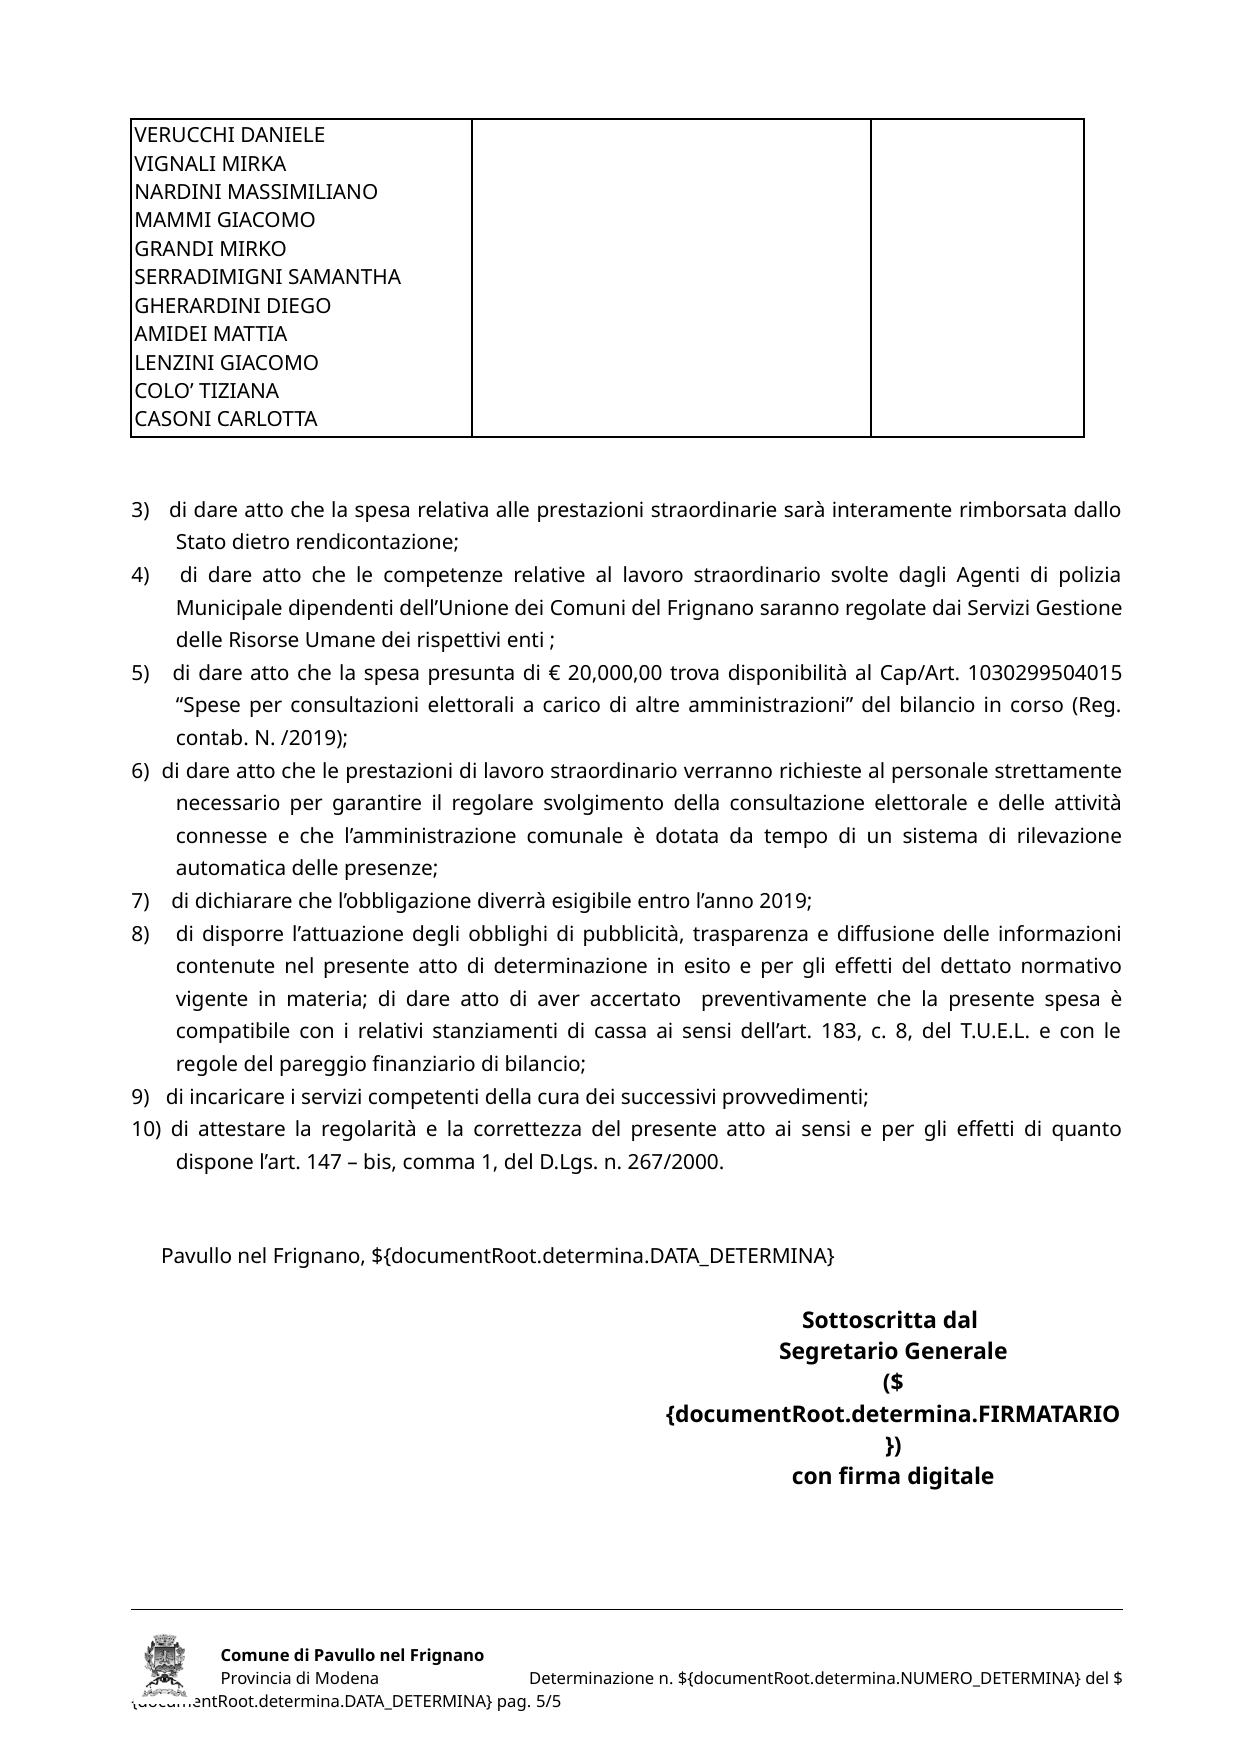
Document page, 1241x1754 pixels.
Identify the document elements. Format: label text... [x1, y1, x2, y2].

table_cell [473, 120, 870, 436]
text Sottoscritta dal [663, 1304, 1123, 1335]
text (${documentRoot.determina.FIRMATARIO}) [663, 1366, 1123, 1460]
table_cell [871, 438, 1084, 466]
text 9) di incaricare i servizi competenti della cura dei successivi provvedimenti; [131, 1082, 1123, 1110]
table_cell [872, 120, 1083, 436]
text 3) di dare atto che la spesa relativa alle prestazioni straordinarie sarà interamente rimborsata dallo Stato dietro rendicontazione; [131, 495, 1123, 556]
text Pavullo nel Frignano, ${documentRoot.determina.DATA_DETERMINA} [131, 1242, 1123, 1270]
text 5) di dare atto che la spesa presunta di € 20,000,00 trova disponibilità al Cap/Art. 1030299504015 “Spese per consultazioni elettorali a carico di altre amministrazioni” del bilancio in corso (Reg. contab. N. /2019); [131, 658, 1123, 752]
table_cell VERUCCHI DANIELE VIGNALI MIRKA NARDINI MASSIMILIANO MAMMI GIACOMO GRANDI MIRKO SERRADIMIGNI SAMANTHA GHERARDINI DIEGO AMIDEI MATTIA LENZINI GIACOMO COLO’ TIZIANA CASONI CARLOTTA [132, 120, 471, 436]
table_cell [472, 438, 871, 466]
text 8) di disporre l’attuazione degli obblighi di pubblicità, trasparenza e diffusione delle informazioni contenute nel presente atto di determinazione in esito e per gli effetti del dettato normativo vigente in materia; di dare atto di aver accertato preventivamente che la presente spesa è compatibile con i relativi stanziamenti di cassa ai sensi dell’art. 183, c. 8, del T.U.E.L. e con le regole del pareggio finanziario di bilancio; [131, 919, 1123, 1078]
picture [133, 1631, 196, 1704]
text con firma digitale [663, 1460, 1123, 1491]
text Segretario Generale [663, 1335, 1123, 1366]
text 6) di dare atto che le prestazioni di lavoro straordinario verranno richieste al personale strettamente necessario per garantire il regolare svolgimento della consultazione elettorale e delle attività connesse e che l’amministrazione comunale è dotata da tempo di un sistema di rilevazione automatica delle presenze; [131, 756, 1123, 882]
text 10) di attestare la regolarità e la correttezza del presente atto ai sensi e per gli effetti di quanto dispone l’art. 147 – bis, comma 1, del D.Lgs. n. 267/2000. [131, 1114, 1123, 1175]
list 7) di dichiarare che l’obbligazione diverrà esigibile entro l’anno 2019; [131, 886, 1123, 914]
table_cell [131, 438, 472, 466]
text 4) di dare atto che le competenze relative al lavoro straordinario svolte dagli Agenti di polizia Municipale dipendenti dell’Unione dei Comuni del Frignano saranno regolate dai Servizi Gestione delle Risorse Umane dei rispettivi enti ; [131, 560, 1123, 654]
